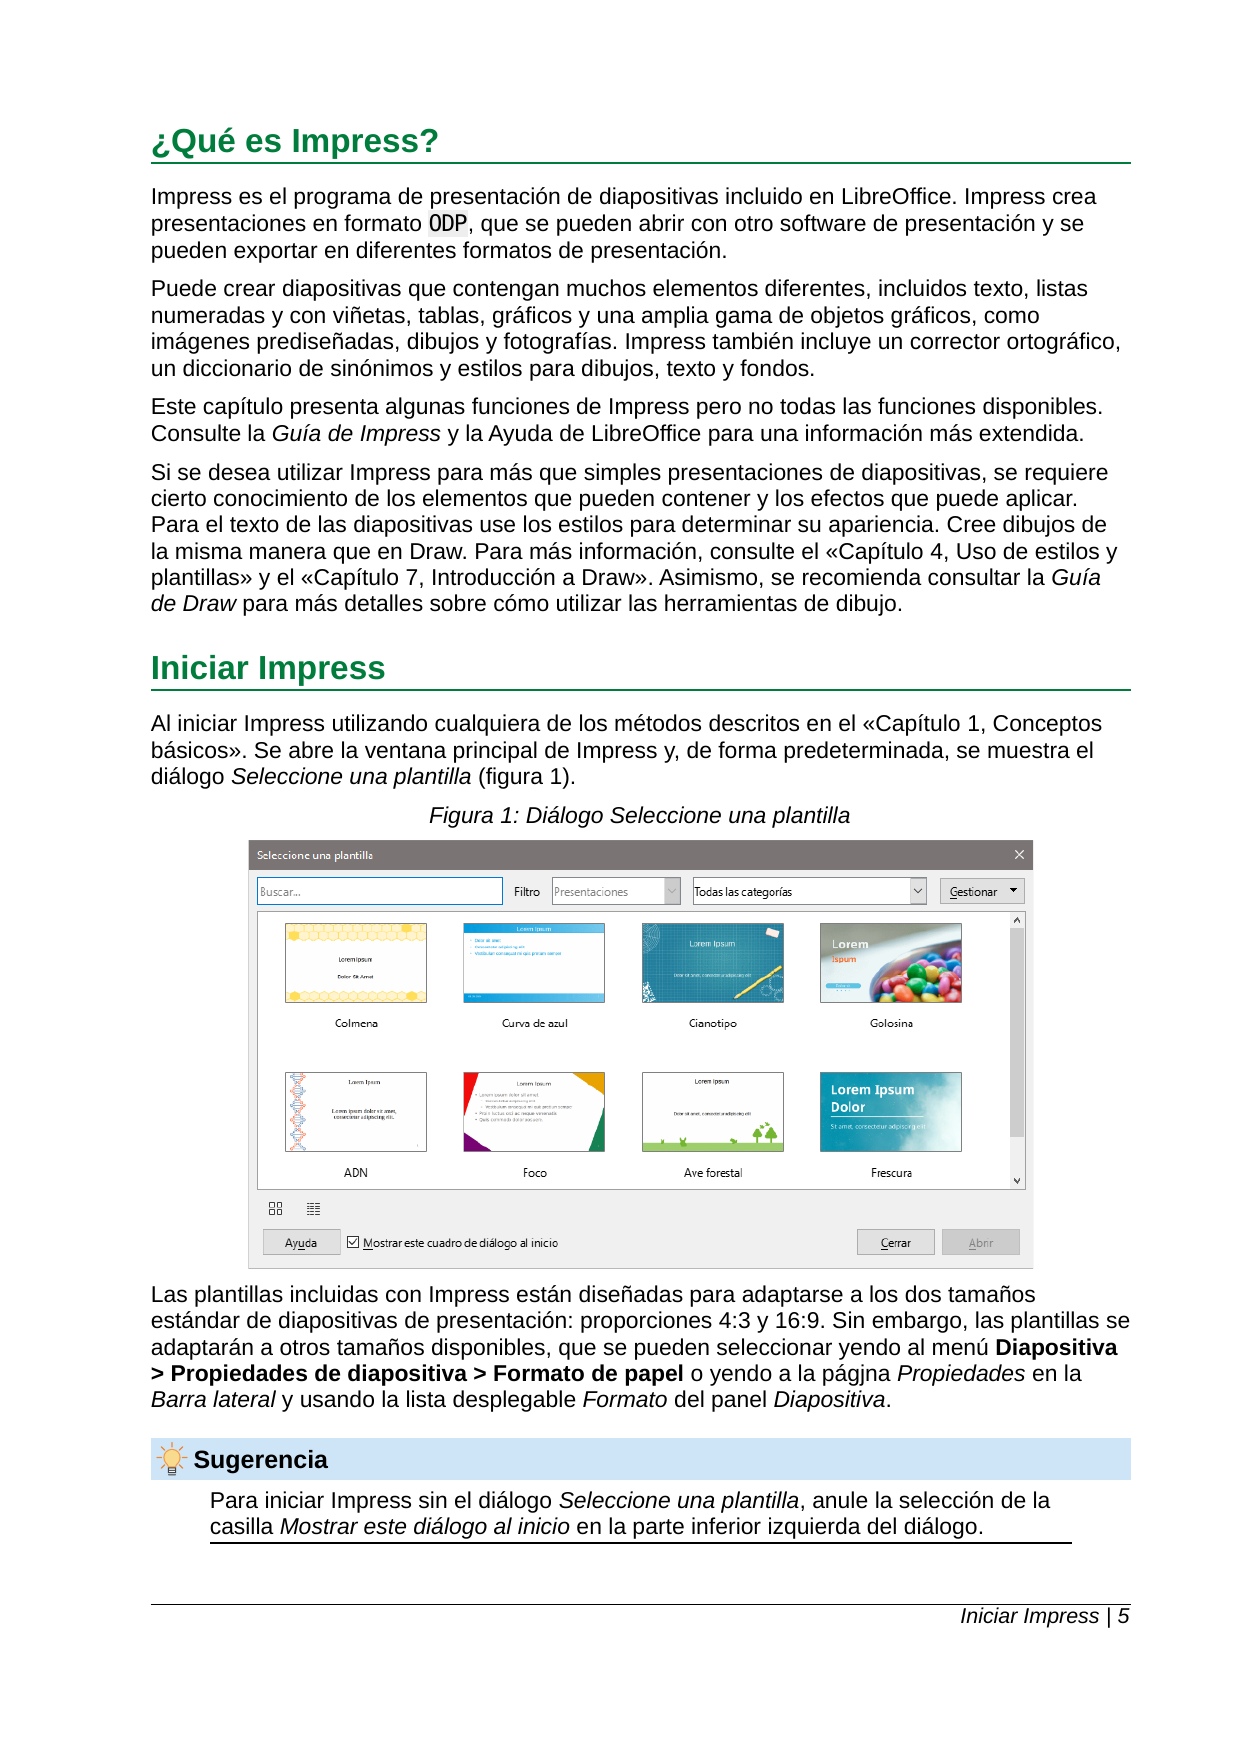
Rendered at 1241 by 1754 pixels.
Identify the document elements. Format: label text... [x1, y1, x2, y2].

text Puede crear diapositivas que contengan muchos elementos diferentes, incluidos texto, listas numeradas y con viñetas, tablas, gráficos y una amplia gama de objetos gráficos, como imágenes prediseñadas, dibujos y fotografías. Impress también incluye un corrector ortográfico, un diccionario de sinónimos y estilos para dibujos, texto y fondos. [151, 275, 1131, 381]
picture [248, 840, 1034, 1269]
text Las plantillas incluidas con Impress están diseñadas para adaptarse a los dos tamaños estándar de diapositivas de presentación: proporciones 4:3 y 16:9. Sin embargo, las plantillas se adaptarán a otros tamaños disponibles, que se pueden seleccionar yendo al menú Diapositiva > Propiedades de diapositiva > Formato de papel o yendo a la págjna Propiedades en la Barra lateral y usando la lista desplegable Formato del panel Diapositiva. [151, 1281, 1131, 1413]
subtitle Iniciar Impress [151, 648, 1131, 689]
text Figura 1: Diálogo Seleccione una plantilla [248, 802, 1033, 828]
text Este capítulo presenta algunas funciones de Impress pero no todas las funciones disponibles. Consulte la Guía de Impress y la Ayuda de LibreOffice para una información más extendida. [151, 393, 1131, 446]
text Si se desea utilizar Impress para más que simples presentaciones de diapositivas, se requiere cierto conocimiento de los elementos que pueden contener y los efectos que puede aplicar. Para el texto de las diapositivas use los estilos para determinar su apariencia. Cree dibujos de la misma manera que en Draw. Para más información, consulte el «Capítulo 4, Uso de estilos y plantillas» y el «Capítulo 7, Introducción a Draw». Asimismo, se recomienda consultar la Guía de Draw para más detalles sobre cómo utilizar las herramientas de dibujo. [151, 458, 1131, 617]
text Para iniciar Impress sin el diálogo Seleccione una plantilla, anule la selección de la casilla Mostrar este diálogo al inicio en la parte inferior izquierda del diálogo. [209, 1487, 1072, 1544]
text Al iniciar Impress utilizando cualquiera de los métodos descritos en el «Capítulo 1, Conceptos básicos». Se abre la ventana principal de Impress y, de forma predeterminada, se muestra el diálogo Seleccione una plantilla (figura 1). [151, 710, 1131, 789]
text Impress es el programa de presentación de diapositivas incluido en LibreOffice. Impress crea presentaciones en formato ODP, que se pueden abrir con otro software de presentación y se pueden exportar en diferentes formatos de presentación. [151, 183, 1131, 263]
subtitle Sugerencia [193, 1438, 1131, 1480]
subtitle ¿Qué es Impress? [151, 121, 1131, 162]
